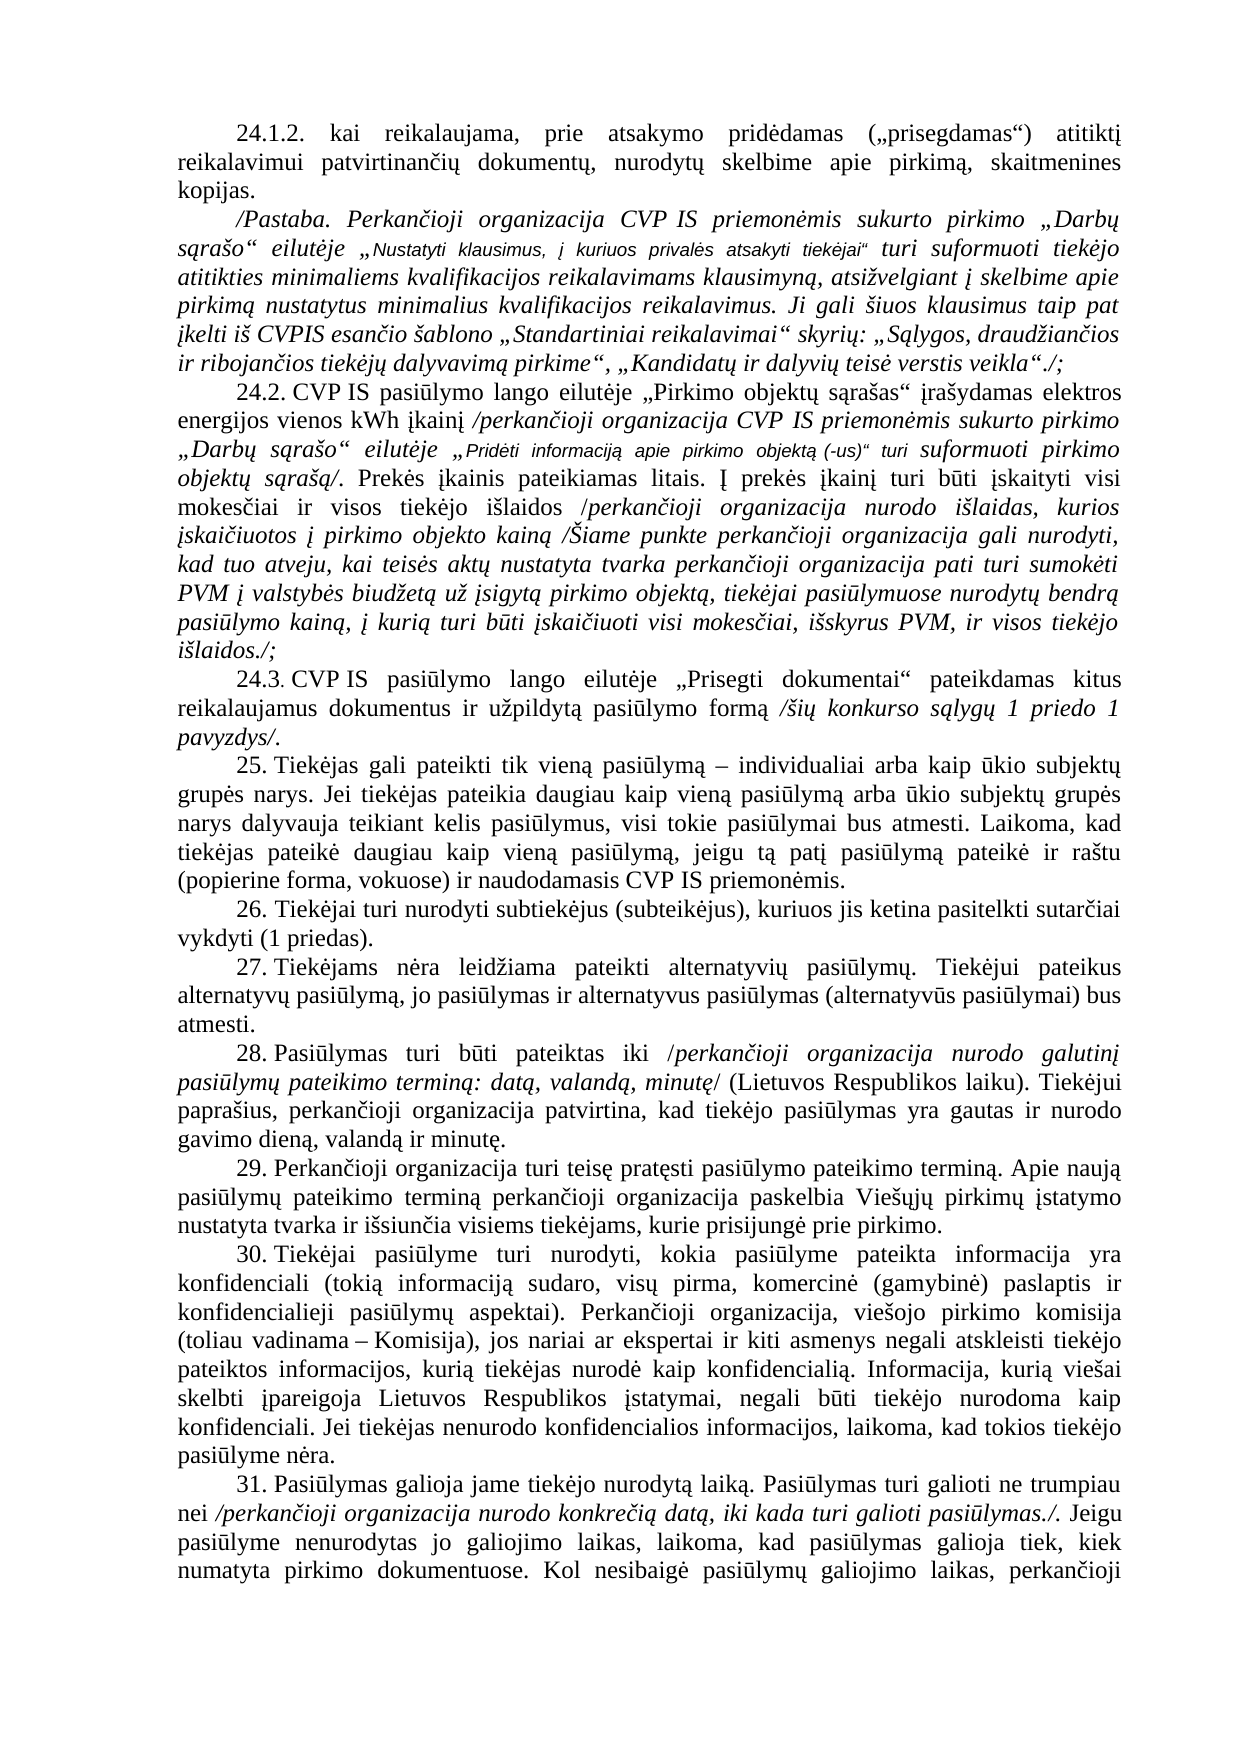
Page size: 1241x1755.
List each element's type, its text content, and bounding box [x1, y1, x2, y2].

text 26. Tiekėjai turi nurodyti subtiekėjus (subteikėjus), kuriuos jis ketina pasitelkti sutarčiai vykdyti (1 priedas). [177, 894, 1122, 952]
text 27. Tiekėjams nėra leidžiama pateikti alternatyvių pasiūlymų. Tiekėjui pateikus alternatyvų pasiūlymą, jo pasiūlymas ir alternatyvus pasiūlymas (alternatyvūs pasiūlymai) bus atmesti. [177, 952, 1122, 1038]
text 28. Pasiūlymas turi būti pateiktas iki /perkančioji organizacija nurodo galutinį pasiūlymų pateikimo terminą: datą, valandą, minutę/ (Lietuvos Respublikos laiku). Tiekėjui paprašius, perkančioji organizacija patvirtina, kad tiekėjo pasiūlymas yra gautas ir nurodo gavimo dieną, valandą ir minutę. [177, 1038, 1122, 1153]
text 24.3. CVP IS pasiūlymo lango eilutėje „Prisegti dokumentai“ pateikdamas kitus reikalaujamus dokumentus ir užpildytą pasiūlymo formą /šių konkurso sąlygų 1 priedo 1 pavyzdys/. [177, 664, 1122, 751]
text 31. Pasiūlymas galioja jame tiekėjo nurodytą laiką. Pasiūlymas turi galioti ne trumpiau nei /perkančioji organizacija nurodo konkrečią datą, iki kada turi galioti pasiūlymas./. Jeigu pasiūlyme nenurodytas jo galiojimo laikas, laikoma, kad pasiūlymas galioja tiek, kiek numatyta pirkimo dokumentuose. Kol nesibaigė pasiūlymų galiojimo laikas, perkančioji [177, 1469, 1122, 1584]
text 24.2. CVP IS pasiūlymo lango eilutėje „Pirkimo objektų sąrašas“ įrašydamas elektros energijos vienos kWh įkainį /perkančioji organizacija CVP IS priemonėmis sukurto pirkimo „Darbų sąrašo“ eilutėje „Pridėti informaciją apie pirkimo objektą (-us)“ turi suformuoti pirkimo objektų sąrašą/. Prekės įkainis pateikiamas litais. Į prekės įkainį turi būti įskaityti visi mokesčiai ir visos tiekėjo išlaidos /perkančioji organizacija nurodo išlaidas, kurios įskaičiuotos į pirkimo objekto kainą /Šiame punkte perkančioji organizacija gali nurodyti, kad tuo atveju, kai teisės aktų nustatyta tvarka perkančioji organizacija pati turi sumokėti PVM į valstybės biudžetą už įsigytą pirkimo objektą, tiekėjai pasiūlymuose nurodytų bendrą pasiūlymo kainą, į kurią turi būti įskaičiuoti visi mokesčiai, išskyrus PVM, ir visos tiekėjo išlaidos./; [177, 377, 1122, 664]
text 30. Tiekėjai pasiūlyme turi nurodyti, kokia pasiūlyme pateikta informacija yra konfidenciali (tokią informaciją sudaro, visų pirma, komercinė (gamybinė) paslaptis ir konfidencialieji pasiūlymų aspektai). Perkančioji organizacija, viešojo pirkimo komisija (toliau vadinama – Komisija), jos nariai ar ekspertai ir kiti asmenys negali atskleisti tiekėjo pateiktos informacijos, kurią tiekėjas nurodė kaip konfidencialią. Informacija, kurią viešai skelbti įpareigoja Lietuvos Respublikos įstatymai, negali būti tiekėjo nurodoma kaip konfidenciali. Jei tiekėjas nenurodo konfidencialios informacijos, laikoma, kad tokios tiekėjo pasiūlyme nėra. [177, 1239, 1122, 1469]
text 25. Tiekėjas gali pateikti tik vieną pasiūlymą – individualiai arba kaip ūkio subjektų grupės narys. Jei tiekėjas pateikia daugiau kaip vieną pasiūlymą arba ūkio subjektų grupės narys dalyvauja teikiant kelis pasiūlymus, visi tokie pasiūlymai bus atmesti. Laikoma, kad tiekėjas pateikė daugiau kaip vieną pasiūlymą, jeigu tą patį pasiūlymą pateikė ir raštu (popierine forma, vokuose) ir naudodamasis CVP IS priemonėmis. [177, 751, 1122, 894]
text 24.1.2. kai reikalaujama, prie atsakymo pridėdamas („prisegdamas“) atitiktį reikalavimui patvirtinančių dokumentų, nurodytų skelbime apie pirkimą, skaitmenines kopijas. [177, 118, 1122, 204]
text /Pastaba. Perkančioji organizacija CVP IS priemonėmis sukurto pirkimo „Darbų sąrašo“ eilutėje „Nustatyti klausimus, į kuriuos privalės atsakyti tiekėjai“ turi suformuoti tiekėjo atitikties minimaliems kvalifikacijos reikalavimams klausimyną, atsižvelgiant į skelbime apie pirkimą nustatytus minimalius kvalifikacijos reikalavimus. Ji gali šiuos klausimus taip pat įkelti iš CVPIS esančio šablono „Standartiniai reikalavimai“ skyrių: „Sąlygos, draudžiančios ir ribojančios tiekėjų dalyvavimą pirkime“, „Kandidatų ir dalyvių teisė verstis veikla“./; [177, 204, 1122, 377]
text 29. Perkančioji organizacija turi teisę pratęsti pasiūlymo pateikimo terminą. Apie naują pasiūlymų pateikimo terminą perkančioji organizacija paskelbia Viešųjų pirkimų įstatymo nustatyta tvarka ir išsiunčia visiems tiekėjams, kurie prisijungė prie pirkimo. [177, 1153, 1122, 1239]
